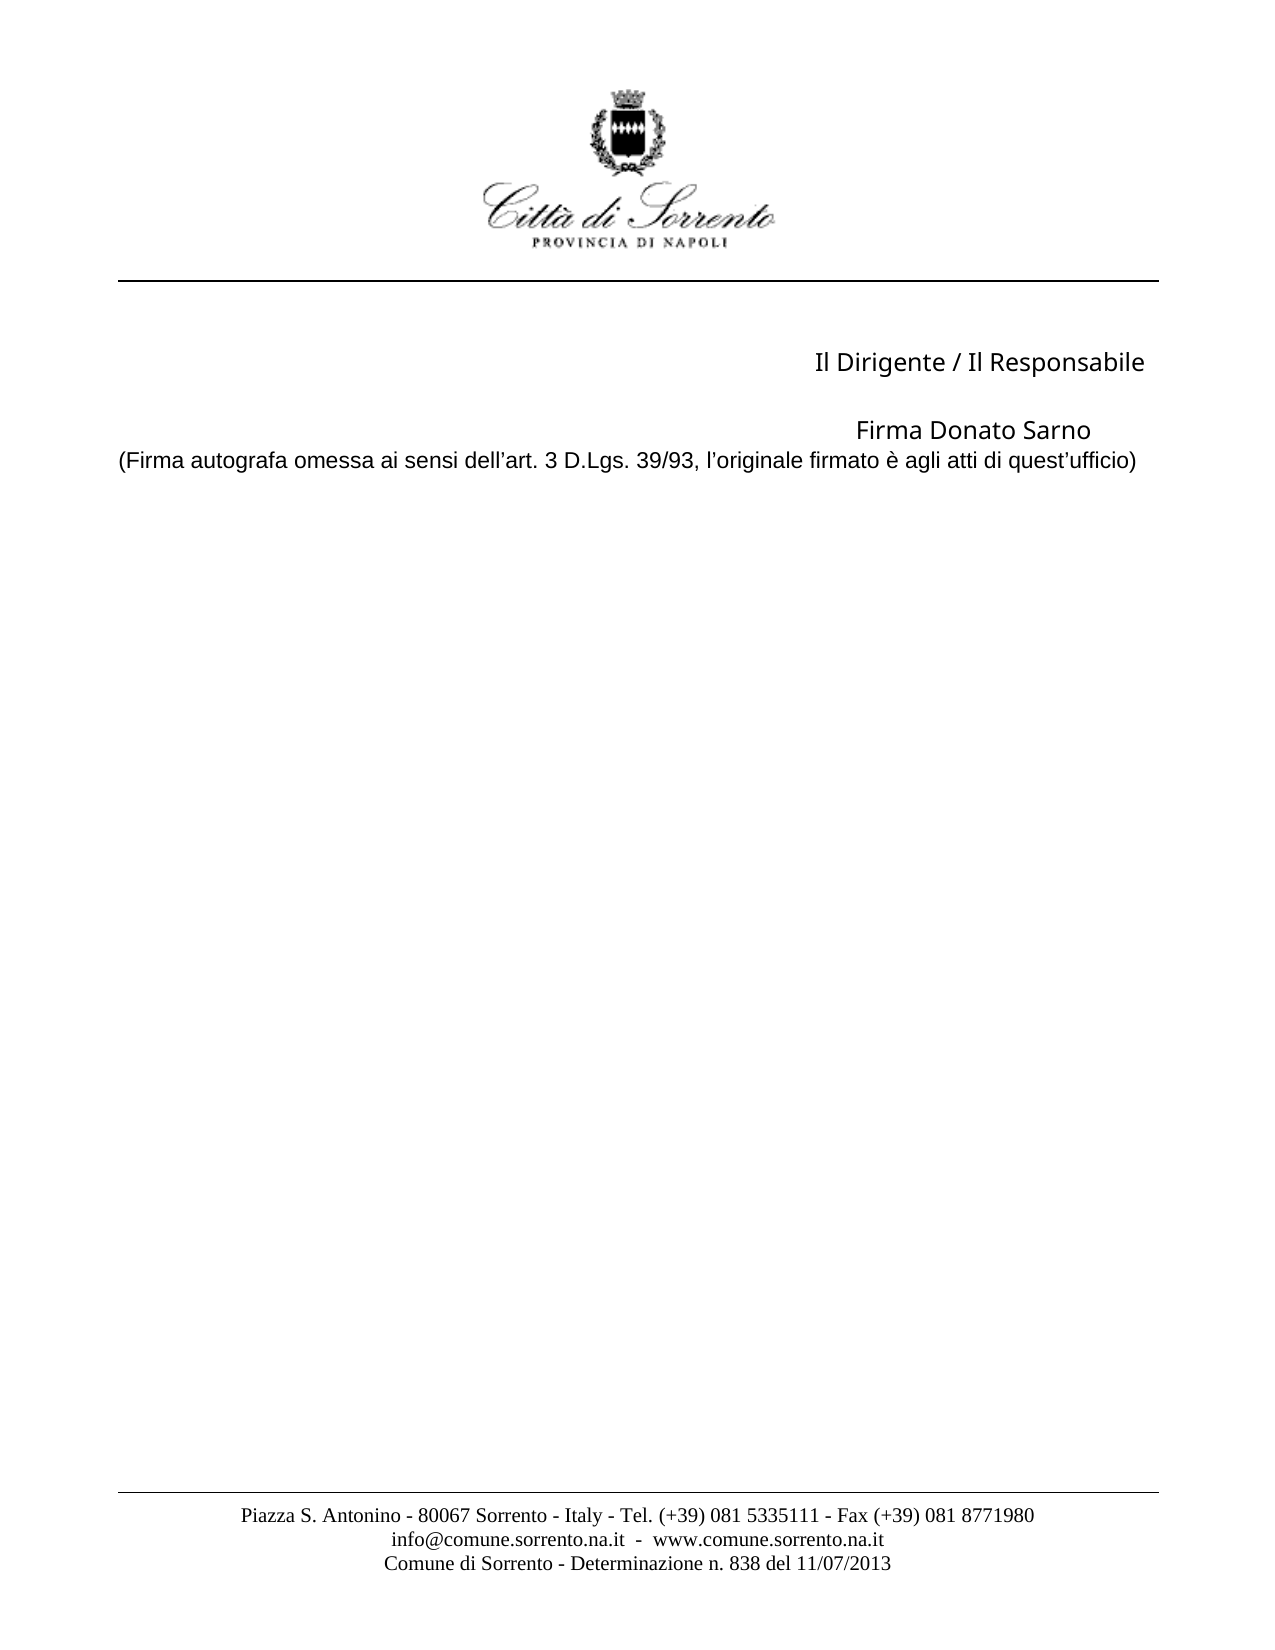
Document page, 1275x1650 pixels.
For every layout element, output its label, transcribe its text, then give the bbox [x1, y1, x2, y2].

text Il Dirigente / Il Responsabile [118, 344, 1152, 378]
text (Firma autografa omessa ai sensi dell’art. 3 D.Lgs. 39/93, l’originale firmato è agli atti di quest’ufficio) [118, 447, 1157, 473]
text Firma Donato Sarno [782, 412, 1152, 447]
